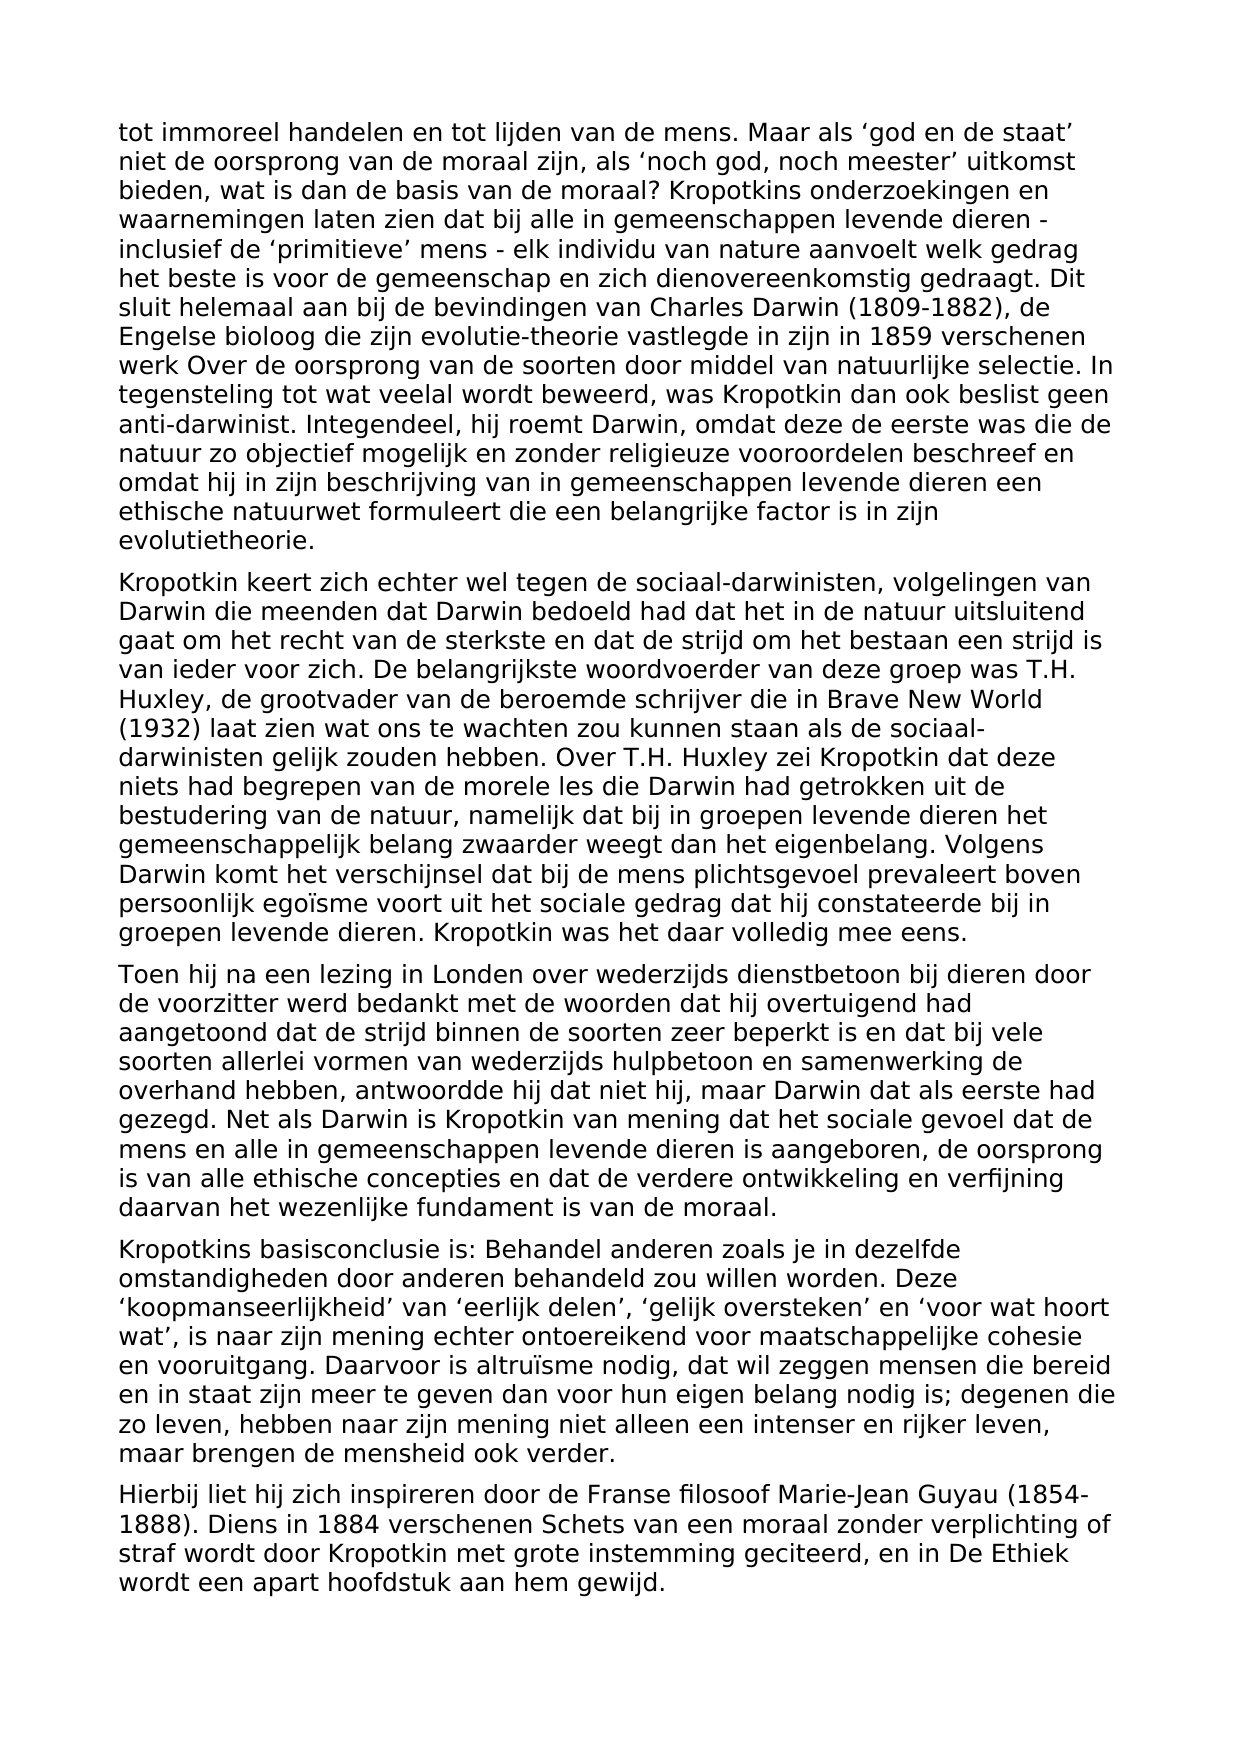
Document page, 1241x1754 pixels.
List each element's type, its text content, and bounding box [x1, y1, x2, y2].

text tot immoreel handelen en tot lijden van de mens. Maar als ‘god en de staat’ niet de oorsprong van de moraal zijn, als ‘noch god, noch meester’ uitkomst bieden, wat is dan de basis van de moraal? Kropotkins onderzoekingen en waarnemingen laten zien dat bij alle in gemeenschappen levende dieren - inclusief de ‘primitieve’ mens - elk individu van nature aanvoelt welk gedrag het beste is voor de gemeenschap en zich dienovereenkomstig gedraagt. Dit sluit helemaal aan bij de bevindingen van Charles Darwin (1809-1882), de Engelse bioloog die zijn evolutie-theorie vastlegde in zijn in 1859 verschenen werk Over de oorsprong van de soorten door middel van natuurlijke selectie. In tegensteling tot wat veelal wordt beweerd, was Kropotkin dan ook beslist geen anti-darwinist. Integendeel, hij roemt Darwin, omdat deze de eerste was die de natuur zo objectief mogelijk en zonder religieuze vooroordelen beschreef en omdat hij in zijn beschrijving van in gemeenschappen levende dieren een ethische natuurwet formuleert die een belangrijke factor is in zijn evolutietheorie. [118, 118, 1122, 556]
text Hierbij liet hij zich inspireren door de Franse filosoof Marie-Jean Guyau (1854-1888). Diens in 1884 verschenen Schets van een moraal zonder verplichting of straf wordt door Kropotkin met grote instemming geciteerd, en in De Ethiek wordt een apart hoofdstuk aan hem gewijd. [118, 1481, 1122, 1597]
text Kropotkins basisconclusie is: Behandel anderen zoals je in dezelfde omstandigheden door anderen behandeld zou willen worden. Deze ‘koopmanseerlijkheid’ van ‘eerlijk delen’, ‘gelijk oversteken’ en ‘voor wat hoort wat’, is naar zijn mening echter ontoereikend voor maatschappelijke cohesie en vooruitgang. Daarvoor is altruïsme nodig, dat wil zeggen mensen die bereid en in staat zijn meer te geven dan voor hun eigen belang nodig is; degenen die zo leven, hebben naar zijn mening niet alleen een intenser en rijker leven, maar brengen de mensheid ook verder. [118, 1235, 1122, 1468]
text Kropotkin keert zich echter wel tegen de sociaal-darwinisten, volgelingen van Darwin die meenden dat Darwin bedoeld had dat het in de natuur uitsluitend gaat om het recht van de sterkste en dat de strijd om het bestaan een strijd is van ieder voor zich. De belangrijkste woordvoerder van deze groep was T.H. Huxley, de grootvader van de beroemde schrijver die in Brave New World (1932) laat zien wat ons te wachten zou kunnen staan als de sociaal-darwinisten gelijk zouden hebben. Over T.H. Huxley zei Kropotkin dat deze niets had begrepen van de morele les die Darwin had getrokken uit de bestudering van de natuur, namelijk dat bij in groepen levende dieren het gemeenschappelijk belang zwaarder weegt dan het eigenbelang. Volgens Darwin komt het verschijnsel dat bij de mens plichtsgevoel prevaleert boven persoonlijk egoïsme voort uit het sociale gedrag dat hij constateerde bij in groepen levende dieren. Kropotkin was het daar volledig mee eens. [118, 568, 1122, 947]
text Toen hij na een lezing in Londen over wederzijds dienstbetoon bij dieren door de voorzitter werd bedankt met de woorden dat hij overtuigend had aangetoond dat de strijd binnen de soorten zeer beperkt is en dat bij vele soorten allerlei vormen van wederzijds hulpbetoon en samenwerking de overhand hebben, antwoordde hij dat niet hij, maar Darwin dat als eerste had gezegd. Net als Darwin is Kropotkin van mening dat het sociale gevoel dat de mens en alle in gemeenschappen levende dieren is aangeboren, de oorsprong is van alle ethische concepties en dat de verdere ontwikkeling en verfijning daarvan het wezenlijke fundament is van de moraal. [118, 960, 1122, 1222]
